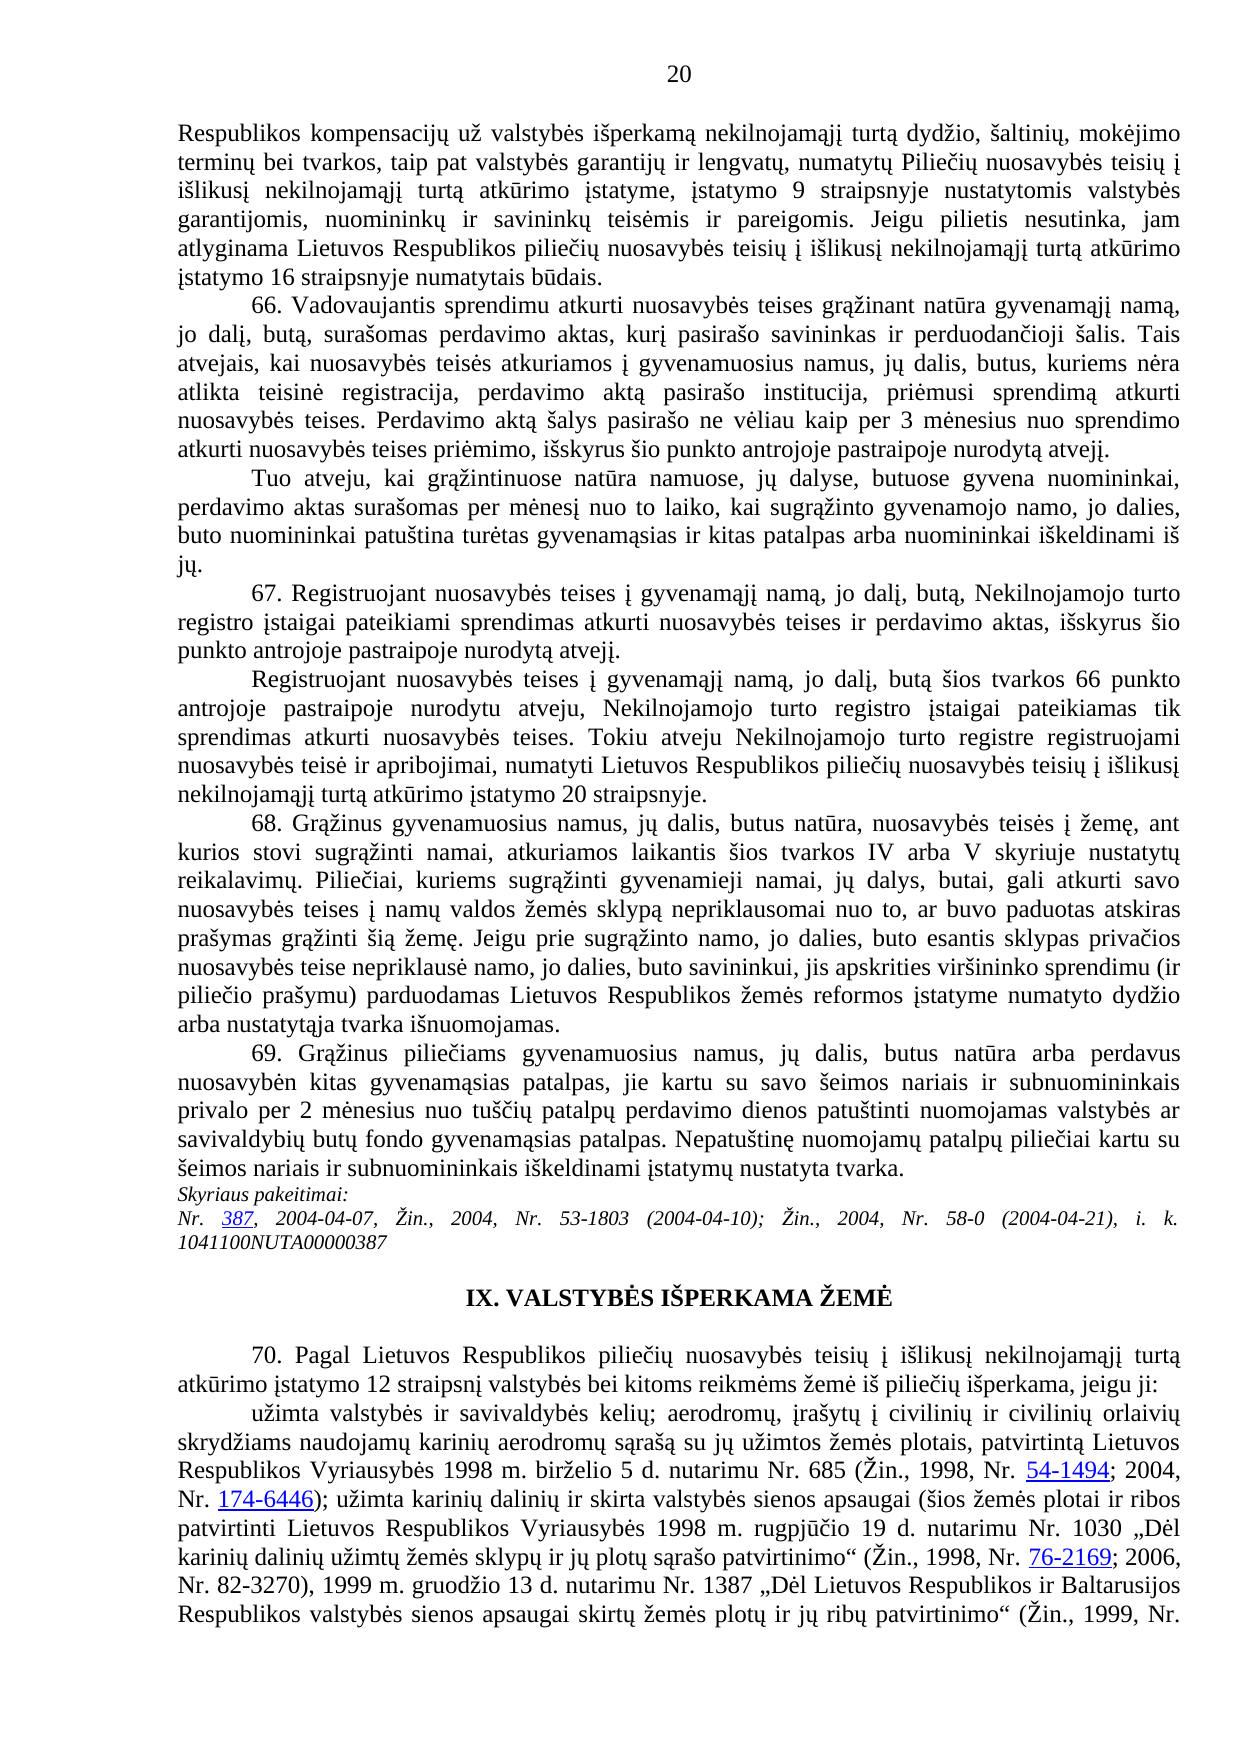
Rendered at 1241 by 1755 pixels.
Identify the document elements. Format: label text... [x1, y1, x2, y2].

text užimta valstybės ir savivaldybės kelių; aerodromų, įrašytų į civilinių ir civilinių orlaivių skrydžiams naudojamų karinių aerodromų sąrašą su jų užimtos žemės plotais, patvirtintą Lietuvos Respublikos Vyriausybės 1998 m. birželio 5 d. nutarimu Nr. 685 (Žin., 1998, Nr. 54-1494; 2004, Nr. 174-6446); užimta karinių dalinių ir skirta valstybės sienos apsaugai (šios žemės plotai ir ribos patvirtinti Lietuvos Respublikos Vyriausybės 1998 m. rugpjūčio 19 d. nutarimu Nr. 1030 „Dėl karinių dalinių užimtų žemės sklypų ir jų plotų sąrašo patvirtinimo“ (Žin., 1998, Nr. 76-2169; 2006, Nr. 82-3270), 1999 m. gruodžio 13 d. nutarimu Nr. 1387 „Dėl Lietuvos Respublikos ir Baltarusijos Respublikos valstybės sienos apsaugai skirtų žemės plotų ir jų ribų patvirtinimo“ (Žin., 1999, Nr. [177, 1398, 1181, 1628]
text Registruojant nuosavybės teises į gyvenamąjį namą, jo dalį, butą šios tvarkos 66 punkto antrojoje pastraipoje nurodytu atveju, Nekilnojamojo turto registro įstaigai pateikiamas tik sprendimas atkurti nuosavybės teises. Tokiu atveju Nekilnojamojo turto registre registruojami nuosavybės teisė ir apribojimai, numatyti Lietuvos Respublikos piliečių nuosavybės teisių į išlikusį nekilnojamąjį turtą atkūrimo įstatymo 20 straipsnyje. [177, 664, 1181, 808]
text Nr. 387, 2004-04-07, Žin., 2004, Nr. 53-1803 (2004-04-10); Žin., 2004, Nr. 58-0 (2004-04-21), i. k. 1041100NUTA00000387 [177, 1206, 1181, 1254]
text Skyriaus pakeitimai: [177, 1182, 1181, 1206]
text Respublikos kompensacijų už valstybės išperkamą nekilnojamąjį turtą dydžio, šaltinių, mokėjimo terminų bei tvarkos, taip pat valstybės garantijų ir lengvatų, numatytų Piliečių nuosavybės teisių į išlikusį nekilnojamąjį turtą atkūrimo įstatyme, įstatymo 9 straipsnyje nustatytomis valstybės garantijomis, nuomininkų ir savininkų teisėmis ir pareigomis. Jeigu pilietis nesutinka, jam atlyginama Lietuvos Respublikos piliečių nuosavybės teisių į išlikusį nekilnojamąjį turtą atkūrimo įstatymo 16 straipsnyje numatytais būdais. [177, 118, 1181, 291]
text 66. Vadovaujantis sprendimu atkurti nuosavybės teises grąžinant natūra gyvenamąjį namą, jo dalį, butą, surašomas perdavimo aktas, kurį pasirašo savininkas ir perduodančioji šalis. Tais atvejais, kai nuosavybės teisės atkuriamos į gyvenamuosius namus, jų dalis, butus, kuriems nėra atlikta teisinė registracija, perdavimo aktą pasirašo institucija, priėmusi sprendimą atkurti nuosavybės teises. Perdavimo aktą šalys pasirašo ne vėliau kaip per 3 mėnesius nuo sprendimo atkurti nuosavybės teises priėmimo, išskyrus šio punkto antrojoje pastraipoje nurodytą atvejį. [177, 291, 1181, 463]
text 69. Grąžinus piliečiams gyvenamuosius namus, jų dalis, butus natūra arba perdavus nuosavybėn kitas gyvenamąsias patalpas, jie kartu su savo šeimos nariais ir subnuomininkais privalo per 2 mėnesius nuo tuščių patalpų perdavimo dienos patuštinti nuomojamas valstybės ar savivaldybių butų fondo gyvenamąsias patalpas. Nepatuštinę nuomojamų patalpų piliečiai kartu su šeimos nariais ir subnuomininkais iškeldinami įstatymų nustatyta tvarka. [177, 1038, 1181, 1182]
text 67. Registruojant nuosavybės teises į gyvenamąjį namą, jo dalį, butą, Nekilnojamojo turto registro įstaigai pateikiami sprendimas atkurti nuosavybės teises ir perdavimo aktas, išskyrus šio punkto antrojoje pastraipoje nurodytą atvejį. [177, 578, 1181, 664]
text 68. Grąžinus gyvenamuosius namus, jų dalis, butus natūra, nuosavybės teisės į žemę, ant kurios stovi sugrąžinti namai, atkuriamos laikantis šios tvarkos IV arba V skyriuje nustatytų reikalavimų. Piliečiai, kuriems sugrąžinti gyvenamieji namai, jų dalys, butai, gali atkurti savo nuosavybės teises į namų valdos žemės sklypą nepriklausomai nuo to, ar buvo paduotas atskiras prašymas grąžinti šią žemę. Jeigu prie sugrąžinto namo, jo dalies, buto esantis sklypas privačios nuosavybės teise nepriklausė namo, jo dalies, buto savininkui, jis apskrities viršininko sprendimu (ir piliečio prašymu) parduodamas Lietuvos Respublikos žemės reformos įstatyme numatyto dydžio arba nustatytąja tvarka išnuomojamas. [177, 808, 1181, 1038]
text Tuo atveju, kai grąžintinuose natūra namuose, jų dalyse, butuose gyvena nuomininkai, perdavimo aktas surašomas per mėnesį nuo to laiko, kai sugrąžinto gyvenamojo namo, jo dalies, buto nuomininkai patuština turėtas gyvenamąsias ir kitas patalpas arba nuomininkai iškeldinami iš jų. [177, 463, 1181, 578]
text 70. Pagal Lietuvos Respublikos piliečių nuosavybės teisių į išlikusį nekilnojamąjį turtą atkūrimo įstatymo 12 straipsnį valstybės bei kitoms reikmėms žemė iš piliečių išperkama, jeigu ji: [177, 1340, 1181, 1398]
text IX. VALSTYBĖS IŠPERKAMA ŽEMĖ [177, 1283, 1181, 1312]
